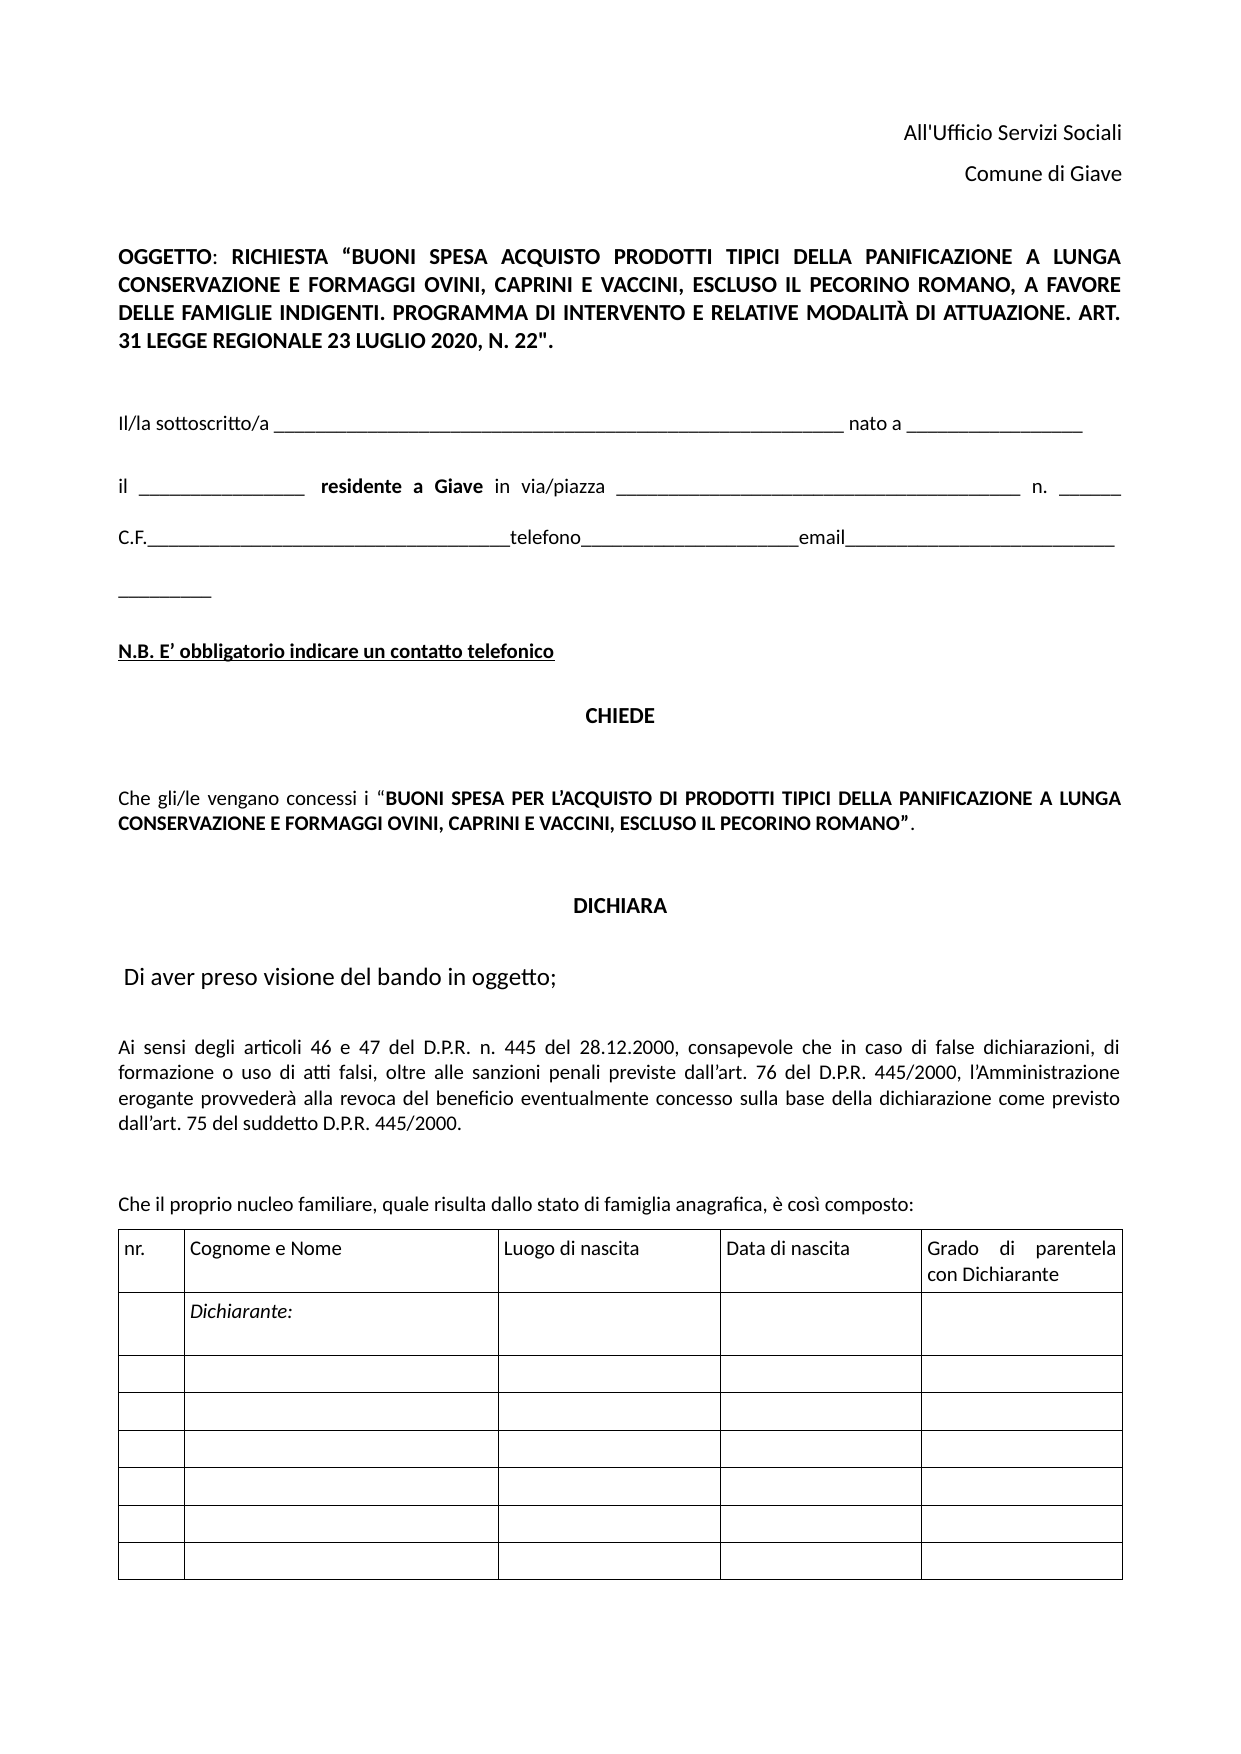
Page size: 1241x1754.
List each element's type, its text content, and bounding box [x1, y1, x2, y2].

table_cell [119, 1393, 184, 1430]
table_cell [721, 1393, 921, 1430]
table_cell [721, 1431, 921, 1467]
text DICHIARA [118, 891, 1122, 919]
table_cell [185, 1506, 498, 1542]
table_cell [922, 1468, 1122, 1504]
table_cell [922, 1356, 1122, 1392]
table_cell [185, 1431, 498, 1467]
text Che il proprio nucleo familiare, quale risulta dallo stato di famiglia anagrafica, è così composto: [118, 1191, 1122, 1217]
table_cell [922, 1431, 1122, 1467]
table_header Luogo di nascita [499, 1230, 720, 1292]
text N.B. E’ obbligatorio indicare un contatto telefonico [118, 638, 1122, 663]
table_cell [721, 1468, 921, 1504]
table_cell [721, 1293, 921, 1355]
table_cell [119, 1431, 184, 1467]
table_cell [185, 1543, 498, 1579]
text il ________________ residente a Giave in via/piazza _______________________________________ n. ______ C.F.___________________________________telefono_____________________email___________________________________ [118, 473, 1122, 600]
text Comune di Giave [118, 159, 1122, 187]
table_cell [119, 1293, 184, 1355]
text Che gli/le vengano concessi i “BUONI SPESA PER L’ACQUISTO DI PRODOTTI TIPICI DELLA PANIFICAZIONE A LUNGA CONSERVAZIONE E FORMAGGI OVINI, CAPRINI E VACCINI, ESCLUSO IL PECORINO ROMANO”. [118, 785, 1122, 836]
table_cell [119, 1506, 184, 1542]
table_cell [721, 1506, 921, 1542]
text Il/la sottoscritto/a _______________________________________________________ nato a _________________ [118, 410, 1122, 435]
table_header nr. [119, 1230, 184, 1292]
table_cell [185, 1468, 498, 1504]
table_cell [499, 1431, 720, 1467]
table_cell [922, 1393, 1122, 1430]
text All'Ufficio Servizi Sociali [118, 118, 1122, 146]
table_cell [499, 1356, 720, 1392]
table_cell Dichiarante: [185, 1293, 498, 1355]
table_cell [922, 1293, 1122, 1355]
table_header Data di nascita [721, 1230, 921, 1292]
table_cell [119, 1356, 184, 1392]
table_cell [499, 1543, 720, 1579]
table_cell [922, 1543, 1122, 1579]
table_cell [499, 1293, 720, 1355]
table_cell [922, 1506, 1122, 1542]
table_cell [499, 1506, 720, 1542]
table_cell [119, 1543, 184, 1579]
table_cell [499, 1468, 720, 1504]
table_header Grado di parentela con Dichiarante [922, 1230, 1122, 1292]
table_header Cognome e Nome [185, 1230, 498, 1292]
table_cell [499, 1393, 720, 1430]
table_cell [721, 1356, 921, 1392]
text Di aver preso visione del bando in oggetto; [118, 961, 1122, 991]
text CHIEDE [118, 701, 1122, 729]
text Ai sensi degli articoli 46 e 47 del D.P.R. n. 445 del 28.12.2000, consapevole che in caso di false dichiarazioni, di formazione o uso di atti falsi, oltre alle sanzioni penali previste dall’art. 76 del D.P.R. 445/2000, l’Amministrazione erogante provvederà alla revoca del beneficio eventualmente concesso sulla base della dichiarazione come previsto dall’art. 75 del suddetto D.P.R. 445/2000. [118, 1034, 1122, 1136]
table_cell [185, 1356, 498, 1392]
table_cell [185, 1393, 498, 1430]
table_cell [119, 1468, 184, 1504]
table_cell [721, 1543, 921, 1579]
text OGGETTO: RICHIESTA “BUONI SPESA ACQUISTO PRODOTTI TIPICI DELLA PANIFICAZIONE A LUNGA CONSERVAZIONE E FORMAGGI OVINI, CAPRINI E VACCINI, ESCLUSO IL PECORINO ROMANO, A FAVORE DELLE FAMIGLIE INDIGENTI. PROGRAMMA DI INTERVENTO E RELATIVE MODALITÀ DI ATTUAZIONE. ART. 31 LEGGE REGIONALE 23 LUGLIO 2020, N. 22". [118, 242, 1122, 354]
